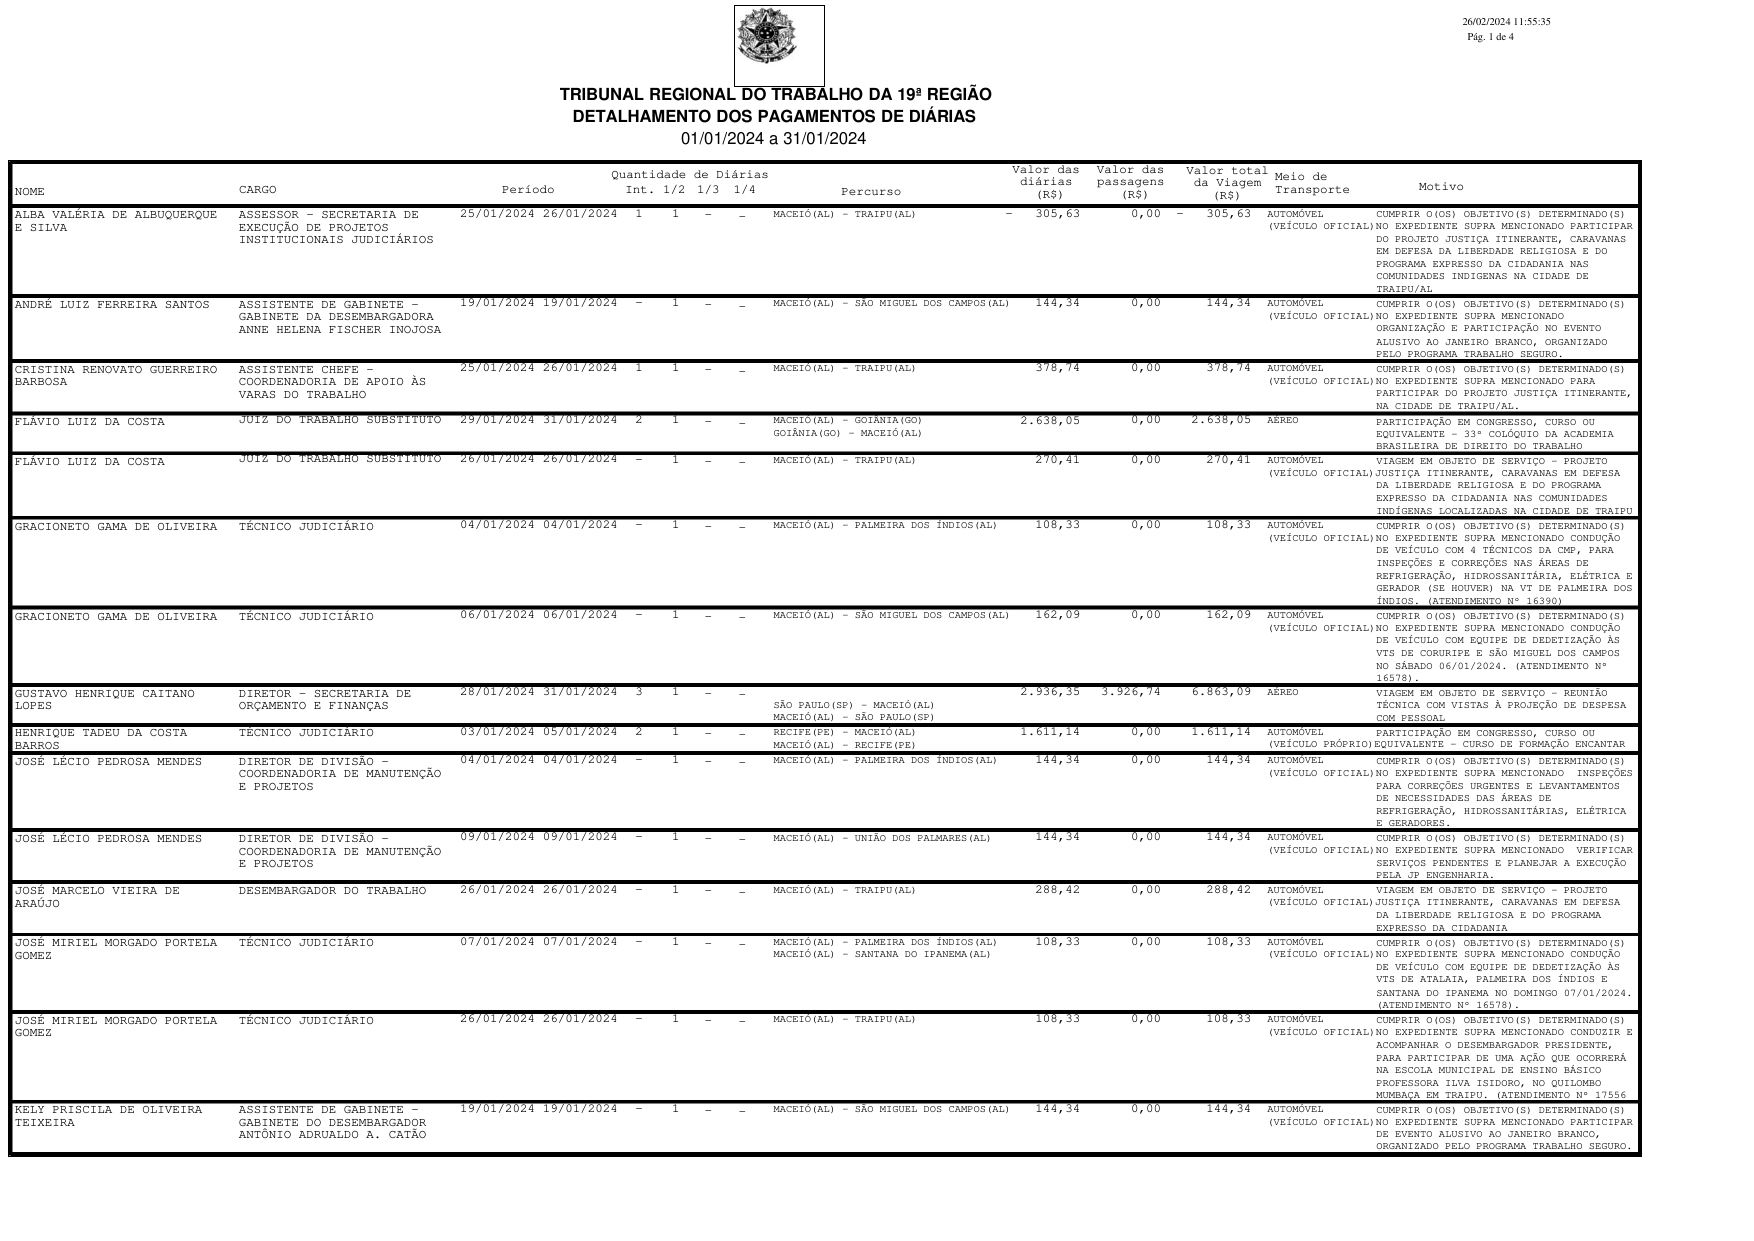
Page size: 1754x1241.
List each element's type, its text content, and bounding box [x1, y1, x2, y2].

text Meio de [1275, 171, 1368, 183]
text - [704, 937, 731, 950]
text - [635, 883, 661, 896]
text DA LIBERDADE RELIGIOSA E DO PROGRAMA [1376, 481, 1645, 491]
text VTS DE ATALAIA, PALMEIRA DOS ÍNDIOS E [1376, 975, 1651, 985]
text (R$) [1120, 189, 1183, 201]
text (VEÍCULO OFICIAL)NO EXPEDIENTE SUPRA MENCIONADO VERIFICAR [1267, 845, 1657, 856]
text SÃO PAULO(SP) - MACEIÓ(AL) [773, 700, 960, 710]
text MACEIÓ(AL) - SÃO PAULO(SP) [773, 712, 960, 723]
text - [738, 417, 764, 429]
text VIAGEM EM OBJETO DE SERVIÇO - REUNIÃO [1376, 688, 1651, 698]
text DIRETOR DE DIVISÃO - [239, 755, 466, 767]
text LOPES [14, 700, 219, 712]
text 288,42 [1035, 883, 1099, 896]
text CUMPRIR O(OS) OBJETIVO(S) DETERMINADO(S) [1376, 833, 1657, 844]
text - [635, 609, 661, 621]
text 0,00 [1131, 831, 1179, 843]
text - [738, 365, 764, 377]
text ORGANIZAÇÃO E PARTICIPAÇÃO NO EVENTO [1376, 324, 1651, 334]
text 144,34 [1035, 297, 1099, 309]
text 2.638,05 [1020, 414, 1099, 427]
text GABINETE DO DESEMBARGADOR [239, 1117, 451, 1129]
text MACEIÓ(AL) - PALMEIRA DOS ÍNDIOS(AL) [773, 521, 1023, 531]
text 108,33 AUTOMÓVEL [1206, 519, 1341, 531]
text 1 [672, 883, 698, 896]
text E PROJETOS [239, 780, 466, 792]
text ALBA VALÉRIA DE ALBUQUERQUE [14, 209, 239, 221]
text 1 [672, 414, 698, 426]
text CUMPRIR O(OS) OBJETIVO(S) DETERMINADO(S) [1376, 938, 1651, 948]
text TEIXEIRA [14, 1117, 227, 1129]
text (VEÍCULO OFICIAL)NO EXPEDIENTE SUPRA MENCIONADO PARTICIPAR [1267, 1117, 1657, 1127]
text Valor total [1186, 164, 1287, 177]
text 270,41 AUTOMÓVEL [1206, 454, 1341, 466]
text BARBOSA [14, 376, 239, 388]
text - [704, 1015, 731, 1027]
text - [738, 457, 764, 469]
text - [704, 209, 731, 221]
text SANTANA DO IPANEMA NO DOMINGO 07/01/2024. [1376, 988, 1657, 998]
text ANDRÉ LUIZ FERREIRA SANTOS [14, 299, 234, 311]
text - [635, 831, 661, 843]
text 305,63 [1035, 207, 1099, 219]
text 144,34 [1035, 1103, 1099, 1115]
text PROGRAMA EXPRESSO DA CIDADANIA NAS [1376, 259, 1657, 269]
text JUIZ DO TRABALHO SUBSTITUTO 29/01/2024 31/01/2024 [239, 414, 635, 426]
text (R$) [1035, 189, 1120, 201]
text - [704, 727, 731, 739]
text MACEIÓ(AL) - UNIÃO DOS PALMARES(AL) [773, 833, 1017, 843]
text 0,00 [1131, 936, 1179, 948]
text - [738, 210, 764, 223]
text 07/01/2024 07/01/2024 [460, 936, 635, 948]
picture [9, 161, 1641, 1156]
text - [704, 755, 731, 768]
text DIRETOR - SECRETARIA DE [239, 687, 436, 699]
text 1 [672, 1103, 698, 1115]
text TRAIPU/AL [1376, 284, 1657, 294]
text VIAGEM EM OBJETO DE SERVIÇO - PROJETO [1376, 886, 1645, 896]
text 144,34 AUTOMÓVEL [1206, 831, 1341, 843]
text 3.926,74 [1101, 686, 1179, 698]
text ASSESSOR - SECRETARIA DE [239, 209, 459, 221]
text VIAGEM EM OBJETO DE SERVIÇO - PROJETO [1376, 457, 1632, 467]
text DE VEÍCULO COM EQUIPE DE DEDETIZAÇÃO ÀS [1376, 962, 1651, 972]
text (VEÍCULO PRÓPRIO)EQUIVALENTE - CURSO DE FORMAÇÃO ENCANTAR [1267, 740, 1651, 750]
text GOMEZ [14, 1027, 242, 1039]
text 0,00 [1131, 297, 1179, 309]
text - [704, 363, 731, 376]
text 378,74 [1035, 362, 1099, 374]
text 144,34 [1035, 754, 1099, 766]
text 0,00 [1131, 1013, 1179, 1025]
text VARAS DO TRABALHO [239, 388, 451, 401]
text MACEIÓ(AL) - TRAIPU(AL) [773, 363, 939, 374]
text 270,41 [1035, 454, 1099, 466]
text DA LIBERDADE RELIGIOSA E DO PROGRAMA [1376, 910, 1645, 920]
text 288,42 AUTOMÓVEL [1206, 883, 1341, 896]
text DETALHAMENTO DOS PAGAMENTOS DE DIÁRIAS [572, 110, 1015, 126]
text TÉCNICO JUDICIÁRIO [239, 610, 394, 622]
text 1 [635, 362, 661, 374]
text MACEIÓ(AL) - SÃO MIGUEL DOS CAMPOS(AL) [773, 610, 1035, 621]
text 01/01/2024 a 31/01/2024 [681, 134, 892, 147]
text DO PROJETO JUSTIÇA ITINERANTE, CARAVANAS [1376, 234, 1657, 244]
text EXECUÇÃO DE PROJETOS [239, 221, 459, 234]
text 1 [672, 831, 698, 843]
text EM DEFESA DA LIBERDADE RELIGIOSA E DO [1376, 247, 1657, 257]
text 1 [672, 936, 698, 948]
text JUIZ DO TRABALHO SUBSTITUTO 26/01/2024 26/01/2024 [239, 452, 643, 465]
text DIRETOR DE DIVISÃO - [239, 833, 466, 845]
text PROFESSORA ILVA ISIDORO, NO QUILOMBO [1376, 1078, 1651, 1088]
text BRASILEIRA DE DIREITO DO TRABALHO [1376, 442, 1638, 452]
text diárias [1020, 176, 1097, 188]
text CARGO [239, 184, 295, 196]
text 03/01/2024 05/01/2024 [460, 726, 635, 738]
text da Viagem [1194, 177, 1287, 189]
text EXPRESSO DA CIDADANIA NAS COMUNIDADES [1376, 493, 1645, 503]
text Quantidade de Diárias [611, 168, 792, 181]
text 28/01/2024 31/01/2024 [460, 686, 635, 698]
text E PROJETOS [239, 858, 466, 870]
text - [738, 834, 764, 846]
text 19/01/2024 19/01/2024 [460, 1103, 635, 1115]
text KELY PRISCILA DE OLIVEIRA [14, 1104, 227, 1116]
text Período [502, 184, 573, 196]
text ORÇAMENTO E FINANÇAS [239, 700, 436, 712]
text REFRIGERAÇÃO, HIDROSSANITÁRIAS, ELÉTRICA [1376, 806, 1651, 816]
text 04/01/2024 04/01/2024 [460, 519, 635, 531]
text 1.611,14 [1020, 726, 1099, 738]
text CUMPRIR O(OS) OBJETIVO(S) DETERMINADO(S) [1376, 1105, 1651, 1116]
text COORDENADORIA DE MANUTENÇÃO [239, 845, 466, 857]
text TÉCNICO JUDICIÁRIO [239, 727, 394, 739]
text ARAÚJO [14, 897, 204, 909]
text 108,33 AUTOMÓVEL [1206, 936, 1341, 948]
text JOSÉ MIRIEL MORGADO PORTELA [14, 937, 239, 949]
text E GERADORES. [1376, 818, 1651, 829]
text (VEÍCULO OFICIAL)NO EXPEDIENTE SUPRA MENCIONADO PARTICIPAR [1267, 222, 1657, 232]
text PARTICIPAR DO PROJETO JUSTIÇA ITINERANTE, [1376, 388, 1657, 399]
text (VEÍCULO OFICIAL)NO EXPEDIENTE SUPRA MENCIONADO CONDUÇÃO [1267, 533, 1651, 543]
text - [738, 729, 764, 741]
text JOSÉ LÉCIO PEDROSA MENDES [14, 833, 227, 845]
text NO SÁBADO 06/01/2024. (ATENDIMENTO Nº [1376, 661, 1645, 671]
text MACEIÓ(AL) - SÃO MIGUEL DOS CAMPOS(AL) [773, 1104, 1036, 1115]
text - [635, 1013, 661, 1025]
text MACEIÓ(AL) - PALMEIRA DOS ÍNDIOS(AL) [773, 937, 1023, 947]
text TÉCNICO JUDICIÁRIO [239, 937, 394, 949]
text MACEIÓ(AL) - RECIFE(PE) [773, 740, 939, 750]
text CUMPRIR O(OS) OBJETIVO(S) DETERMINADO(S) [1376, 521, 1651, 531]
text ANTÔNIO ADRUALDO A. CATÃO [239, 1129, 451, 1141]
text 1 [672, 207, 698, 219]
text RECIFE(PE) - MACEIÓ(AL) [773, 727, 939, 738]
text GOMEZ [14, 950, 242, 962]
text JOSÉ MARCELO VIEIRA DE [14, 885, 204, 897]
text Motivo [1419, 181, 1483, 193]
text - [635, 454, 661, 466]
text - [704, 610, 731, 622]
text 09/01/2024 09/01/2024 [460, 831, 635, 843]
text Valor das Valor das [1012, 164, 1186, 176]
text - [704, 885, 731, 897]
text MACEIÓ(AL) - GOIÂNIA(GO) [773, 416, 946, 426]
text (VEÍCULO OFICIAL)NO EXPEDIENTE SUPRA MENCIONADO PARA [1267, 376, 1657, 386]
text DESEMBARGADOR DO TRABALHO [239, 885, 451, 897]
text INDÍGENAS LOCALIZADAS NA CIDADE DE TRAIPU [1376, 507, 1657, 517]
text 26/01/2024 26/01/2024 [460, 1013, 635, 1025]
text GUSTAVO HENRIQUE CAITANO [14, 687, 219, 699]
text - [738, 612, 764, 624]
text PARA CORREÇÕES URGENTES E LEVANTAMENTOS [1376, 781, 1651, 791]
text 2.936,35 [1020, 686, 1099, 698]
text 378,74 AUTOMÓVEL [1206, 362, 1341, 374]
text MACEIÓ(AL) - SÃO MIGUEL DOS CAMPOS(AL) [773, 299, 1035, 309]
text INSTITUCIONAIS JUDICIÁRIOS [239, 234, 459, 246]
text 0,00 [1131, 609, 1179, 621]
text 2 [635, 414, 661, 426]
text 26/01/2024 26/01/2024 [460, 883, 635, 896]
text TÉCNICA COM VISTAS À PROJEÇÃO DE DESPESA [1376, 701, 1651, 711]
text NA CIDADE DE TRAIPU/AL. [1376, 401, 1657, 411]
text COM PESSOAL [1376, 713, 1651, 723]
text GABINETE DA DESEMBARGADORA [239, 311, 466, 323]
text - [704, 456, 731, 468]
text 162,09 [1035, 609, 1099, 621]
text CRISTINA RENOVATO GUERREIRO [14, 363, 239, 376]
text COMUNIDADES INDIGENAS NA CIDADE DE [1376, 272, 1657, 282]
text - [738, 689, 764, 701]
text - [738, 522, 764, 534]
text JOSÉ LÉCIO PEDROSA MENDES [14, 755, 227, 767]
text 1 [672, 519, 698, 531]
text (VEÍCULO OFICIAL)JUSTIÇA ITINERANTE, CARAVANAS EM DEFESA [1267, 897, 1645, 908]
text 305,63 AUTOMÓVEL [1206, 207, 1341, 219]
text MACEIÓ(AL) - TRAIPU(AL) [773, 885, 1017, 895]
text FLÁVIO LUIZ DA COSTA [14, 456, 187, 468]
text MUMBAÇA EM TRAIPU. (ATENDIMENTO Nº 17556 [1376, 1090, 1651, 1101]
text 108,33 [1035, 519, 1099, 531]
text - [635, 936, 661, 948]
text MACEIÓ(AL) - TRAIPU(AL) [773, 209, 939, 219]
text 144,34 [1035, 831, 1099, 843]
text ORGANIZADO PELO PROGRAMA TRABALHO SEGURO. [1376, 1142, 1657, 1152]
picture [735, 6, 824, 86]
text TÉCNICO JUDICIÁRIO [239, 1014, 394, 1027]
text (VEÍCULO OFICIAL)NO EXPEDIENTE SUPRA MENCIONADO CONDUÇÃO [1267, 950, 1651, 960]
text 0,00 [1131, 454, 1179, 466]
text 162,09 AUTOMÓVEL [1206, 609, 1341, 621]
text 0,00 [1131, 726, 1179, 738]
text VTS DE CORURIPE E SÃO MIGUEL DOS CAMPOS [1376, 648, 1645, 659]
text - [704, 520, 731, 533]
text NOME [14, 185, 63, 198]
text 0,00 [1131, 414, 1179, 426]
text passagens [1097, 176, 1183, 188]
text 0,00 [1131, 883, 1179, 896]
text 0,00 - [1131, 207, 1202, 219]
text PARA PARTICIPAR DE UMA AÇÃO QUE OCORRERÁ [1376, 1053, 1651, 1063]
text PELO PROGRAMA TRABALHO SEGURO. [1376, 349, 1632, 360]
text DE EVENTO ALUSIVO AO JANEIRO BRANCO, [1376, 1129, 1657, 1139]
text CUMPRIR O(OS) OBJETIVO(S) DETERMINADO(S) [1376, 1016, 1651, 1026]
text - [738, 1016, 764, 1028]
text - [635, 297, 661, 309]
text EXPRESSO DA CIDADANIA [1376, 923, 1527, 933]
text - [704, 1104, 731, 1117]
text Pág. 1 de 4 [1467, 33, 1530, 42]
text DE VEÍCULO COM 4 TÉCNICOS DA CMP, PARA [1376, 546, 1651, 556]
text 25/01/2024 26/01/2024 [460, 362, 635, 374]
text NA ESCOLA MUNICIPAL DE ENSINO BÁSICO [1376, 1065, 1651, 1076]
text ALUSIVO AO JANEIRO BRANCO, ORGANIZADO [1376, 337, 1632, 347]
text - [635, 1103, 661, 1115]
text 1 [672, 454, 698, 466]
text ASSISTENTE DE GABINETE - [239, 1104, 451, 1116]
text E SILVA [14, 221, 239, 234]
text 144,34 AUTOMÓVEL [1206, 297, 1341, 309]
text GERADOR (SE HOUVER) NA VT DE PALMEIRA DOS [1376, 584, 1657, 594]
text ÍNDIOS. (ATENDIMENTO Nº 16390) [1376, 596, 1657, 606]
text (VEÍCULO OFICIAL)JUSTIÇA ITINERANTE, CARAVANAS EM DEFESA [1267, 468, 1645, 478]
text (VEÍCULO OFICIAL)NO EXPEDIENTE SUPRA MENCIONADO CONDUÇÃO [1267, 623, 1651, 633]
text 06/01/2024 06/01/2024 [460, 609, 635, 621]
text 0,00 [1131, 1103, 1179, 1115]
text 6/02/2024 11:55:35 [1467, 18, 1566, 27]
text - [704, 416, 731, 428]
text - [738, 939, 764, 951]
text 6.863,09 AÉREO [1191, 686, 1316, 698]
text 3 [635, 686, 661, 698]
text - [635, 754, 661, 766]
text 0,00 [1131, 519, 1179, 531]
text 1 [672, 297, 698, 309]
text 1 [635, 207, 661, 219]
text GRACIONETO GAMA DE OLIVEIRA [14, 520, 239, 533]
text (VEÍCULO OFICIAL)NO EXPEDIENTE SUPRA MENCIONADO [1267, 311, 1651, 321]
text 108,33 [1035, 1013, 1099, 1025]
text 1.611,14 AUTOMÓVEL [1191, 726, 1343, 738]
text - [1005, 207, 1031, 219]
text - [704, 688, 731, 700]
text Int. 1/2 1/3 1/4 [625, 184, 792, 196]
text (VEÍCULO OFICIAL)NO EXPEDIENTE SUPRA MENCIONADO INSPEÇÕES [1267, 768, 1657, 778]
text - [738, 300, 764, 312]
text REFRIGERAÇÃO, HIDROSSANITÁRIA, ELÉTRICA E [1376, 571, 1657, 581]
text MACEIÓ(AL) - TRAIPU(AL) [773, 456, 939, 466]
text Transporte [1275, 184, 1368, 196]
text SERVIÇOS PENDENTES E PLANEJAR A EXECUÇÃO [1376, 858, 1657, 868]
text BARROS [14, 740, 227, 752]
text CUMPRIR O(OS) OBJETIVO(S) DETERMINADO(S) [1376, 611, 1651, 621]
text COORDENADORIA DE MANUTENÇÃO [239, 768, 466, 780]
text HENRIQUE TADEU DA COSTA [14, 727, 227, 739]
text Percurso [841, 185, 920, 198]
text TRIBUNAL REGIONAL DO TRABALHO DA 19ª REGIÃO [559, 88, 1015, 104]
text 04/01/2024 04/01/2024 [460, 753, 641, 766]
text 1 [672, 686, 698, 698]
text PELA JP ENGENHARIA. [1376, 870, 1657, 881]
text - [704, 833, 731, 845]
text 2 [635, 726, 661, 738]
text 1 [672, 726, 698, 738]
text 108,33 AUTOMÓVEL [1206, 1013, 1341, 1025]
text 0,00 [1131, 362, 1179, 374]
text 1 [672, 609, 698, 621]
text FLÁVIO LUIZ DA COSTA [14, 416, 187, 428]
text 108,33 [1035, 936, 1099, 948]
text (VEÍCULO OFICIAL)NO EXPEDIENTE SUPRA MENCIONADO CONDUZIR E [1267, 1027, 1657, 1037]
text 2.638,05 AÉREO [1191, 414, 1316, 426]
text ASSISTENTE DE GABINETE - [239, 299, 466, 311]
text CUMPRIR O(OS) OBJETIVO(S) DETERMINADO(S) [1376, 299, 1651, 310]
text - [738, 1106, 764, 1118]
text 19/01/2024 19/01/2024 [460, 297, 635, 309]
text CUMPRIR O(OS) OBJETIVO(S) DETERMINADO(S) [1376, 364, 1657, 374]
text ASSISTENTE CHEFE - [239, 363, 451, 376]
text (ATENDIMENTO Nº 16578). [1376, 1001, 1657, 1011]
text GOIÂNIA(GO) - MACEIÓ(AL) [773, 428, 946, 438]
text PARTICIPAÇÃO EM CONGRESSO, CURSO OU [1376, 417, 1638, 427]
text - [704, 299, 731, 311]
text 16578). [1376, 673, 1436, 684]
text TÉCNICO JUDICIÁRIO [239, 520, 394, 533]
text JOSÉ MIRIEL MORGADO PORTELA [14, 1014, 239, 1027]
text GRACIONETO GAMA DE OLIVEIRA [14, 610, 239, 622]
text EQUIVALENTE - 33º COLÓQUIO DA ACADEMIA [1376, 429, 1638, 439]
text DE NECESSIDADES DAS ÁREAS DE [1376, 794, 1651, 804]
text 144,34 AUTOMÓVEL [1206, 1103, 1341, 1115]
text ACOMPANHAR O DESEMBARGADOR PRESIDENTE, [1376, 1040, 1651, 1051]
text DE VEÍCULO COM EQUIPE DE DEDETIZAÇÃO ÀS [1376, 635, 1651, 646]
text 1 [672, 1013, 698, 1025]
text PARTICIPAÇÃO EM CONGRESSO, CURSO OU [1376, 728, 1620, 738]
text - [635, 519, 661, 531]
text COORDENADORIA DE APOIO ÀS [239, 376, 451, 388]
text INSPEÇÕES E CORREÇÕES NAS ÁREAS DE [1376, 559, 1613, 569]
text CUMPRIR O(OS) OBJETIVO(S) DETERMINADO(S) [1376, 210, 1651, 220]
text ANNE HELENA FISCHER INOJOSA [239, 324, 466, 336]
text 1 [672, 362, 698, 374]
text MACEIÓ(AL) - TRAIPU(AL) [773, 1014, 939, 1025]
text 144,34 AUTOMÓVEL [1206, 754, 1341, 766]
text 25/01/2024 26/01/2024 [460, 207, 635, 219]
text MACEIÓ(AL) - PALMEIRA DOS ÍNDIOS(AL) [773, 756, 1023, 766]
text 0,00 [1131, 754, 1179, 766]
text - [738, 886, 764, 899]
text MACEIÓ(AL) - SANTANA DO IPANEMA(AL) [773, 950, 1023, 960]
text - [738, 757, 764, 769]
text (R$) [1212, 189, 1287, 202]
text CUMPRIR O(OS) OBJETIVO(S) DETERMINADO(S) [1376, 756, 1651, 766]
text 1 [672, 754, 698, 766]
